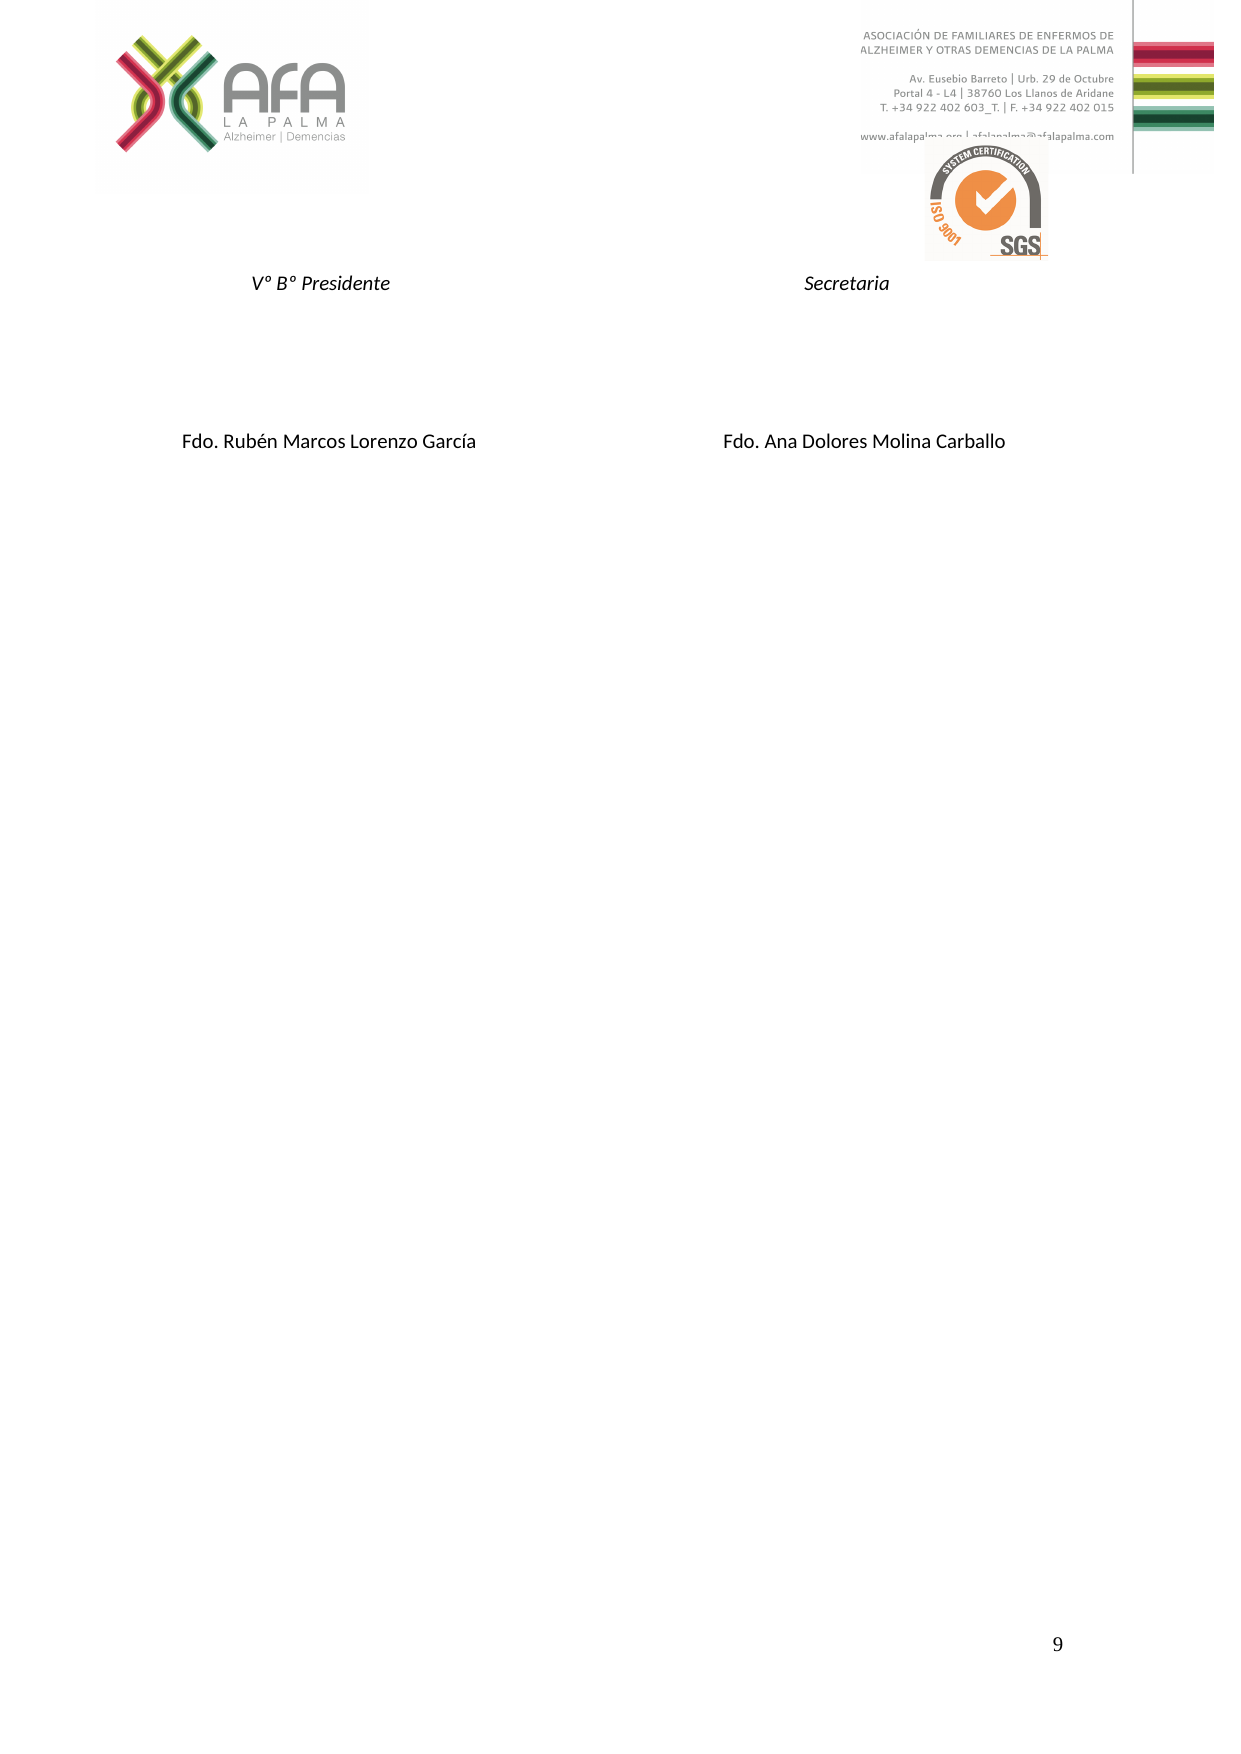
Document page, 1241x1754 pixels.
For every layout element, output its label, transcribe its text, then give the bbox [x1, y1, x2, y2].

text Fdo. Rubén Marcos Lorenzo García Fdo. Ana Dolores Molina Carballo [177, 428, 1058, 454]
subtitle Vº Bº Presidente Secretaria [177, 270, 1063, 295]
